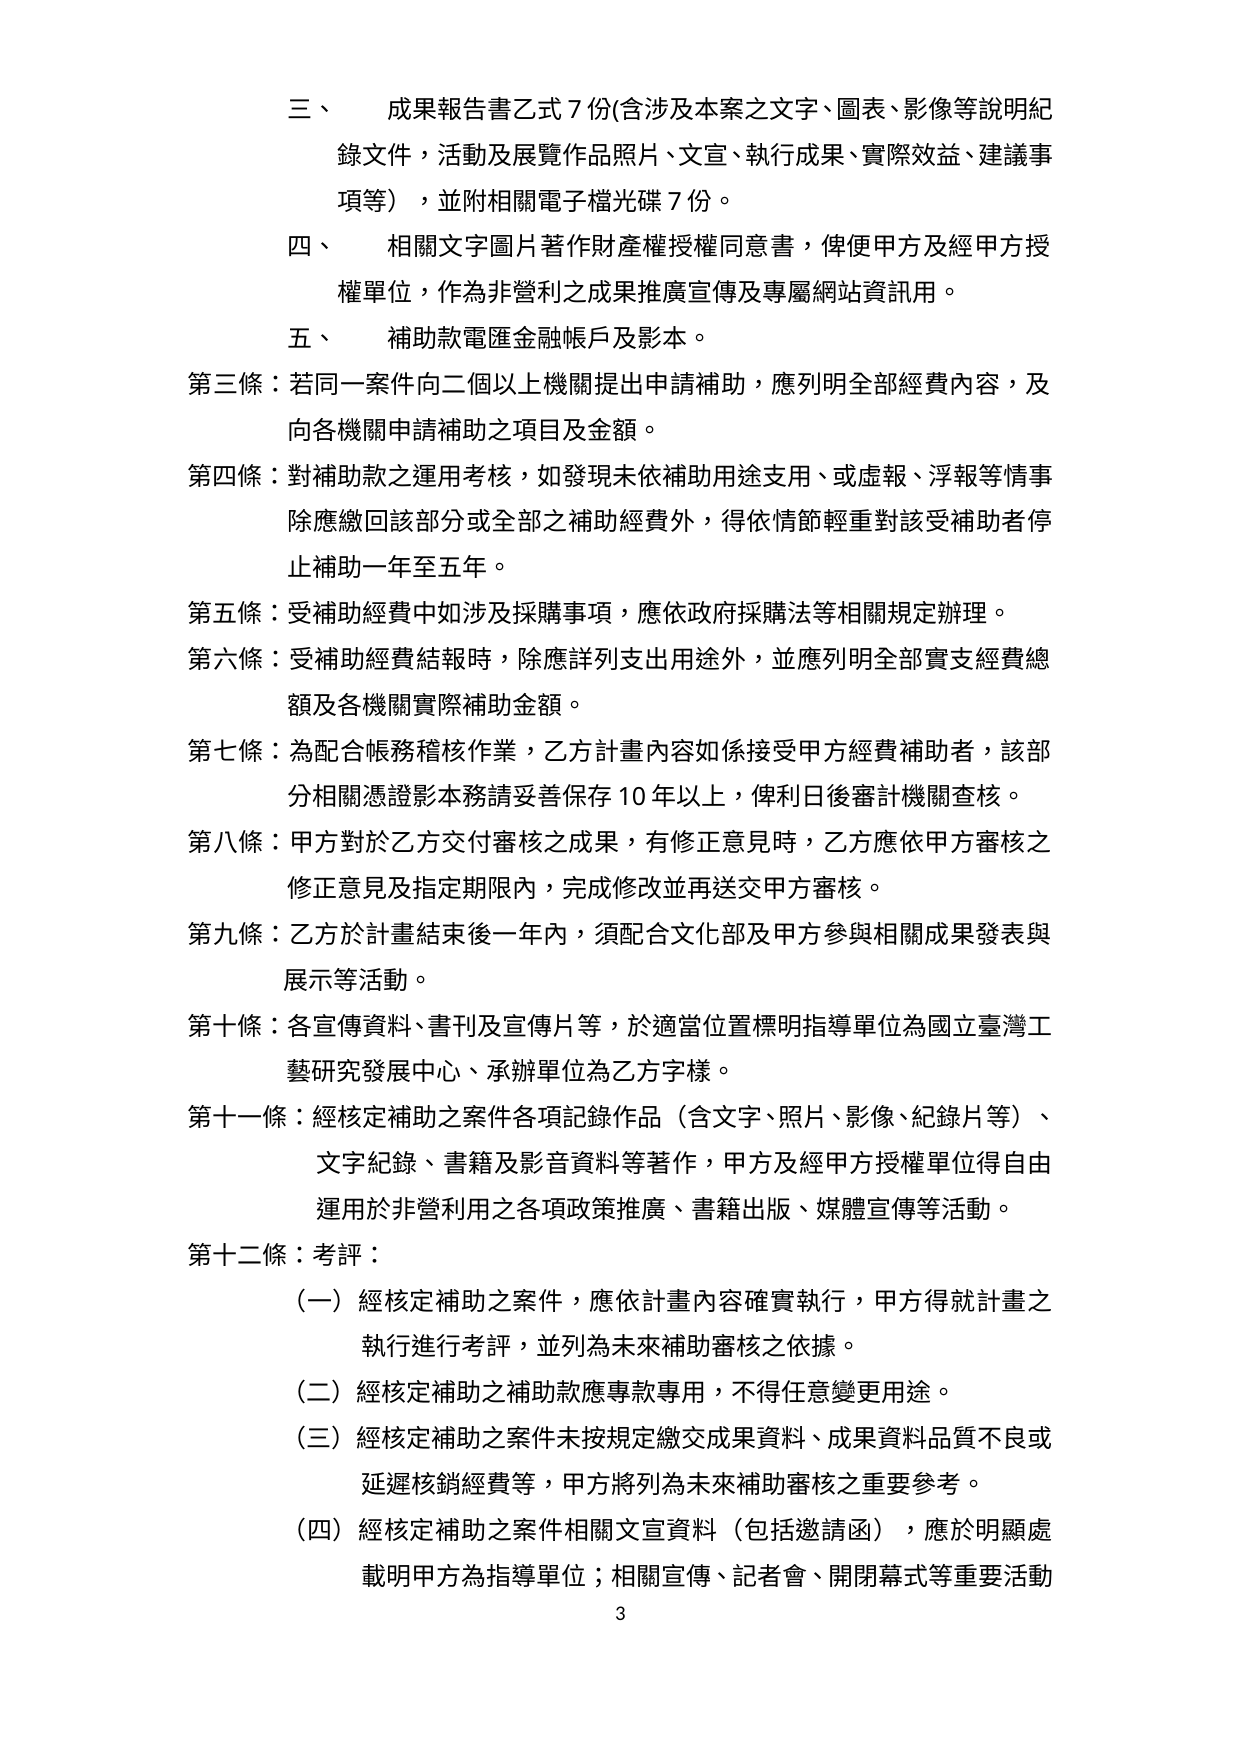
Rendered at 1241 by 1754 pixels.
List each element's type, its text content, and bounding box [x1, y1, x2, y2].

text （二）經核定補助之補助款應專款專用，不得任意變更用途。 [281, 1365, 1053, 1411]
text 第八條：甲方對於乙方交付審核之成果，有修正意見時，乙方應依甲方審核之修正意見及指定期限內，完成修改並再送交甲方審核。 [187, 815, 1053, 907]
text 第九條：乙方於計畫結束後一年內，須配合文化部及甲方參與相關成果發表與展示等活動。 [187, 907, 1053, 998]
list 成果報告書乙式7份(含涉及本案之文字、圖表、影像等說明紀錄文件，活動及展覽作品照片、文宣、執行成果、實際效益、建議事項等），並附相關電子檔光碟7份。 [287, 82, 1053, 219]
list 相關文字圖片著作財產權授權同意書，俾便甲方及經甲方授權單位，作為非營利之成果推廣宣傳及專屬網站資訊用。 [287, 219, 1053, 311]
text 第十二條：考評： [187, 1227, 1053, 1273]
text 第四條：對補助款之運用考核，如發現未依補助用途支用、或虛報、浮報等情事，除應繳回該部分或全部之補助經費外，得依情節輕重對該受補助者停止補助一年至五年。 [187, 448, 1053, 586]
text 第七條：為配合帳務稽核作業，乙方計畫內容如係接受甲方經費補助者，該部分相關憑證影本務請妥善保存10年以上，俾利日後審計機關查核。 [187, 723, 1053, 815]
list 補助款電匯金融帳戶及影本。 [287, 311, 1053, 357]
text 第三條：若同一案件向二個以上機關提出申請補助，應列明全部經費內容，及向各機關申請補助之項目及金額。 [187, 357, 1053, 448]
text （四）經核定補助之案件相關文宣資料（包括邀請函），應於明顯處載明甲方為指導單位；相關宣傳、記者會、開閉幕式等重要活動，應於2 週前通知甲方。辦理宣傳推廣活動著有成效者，甲方將列為未來補助審核之參考。 [281, 1502, 1053, 1594]
text 第六條：受補助經費結報時，除應詳列支出用途外，並應列明全部實支經費總額及各機關實際補助金額。 [187, 632, 1053, 723]
text （三）經核定補助之案件未按規定繳交成果資料、成果資料品質不良或延遲核銷經費等，甲方將列為未來補助審核之重要參考。 [281, 1411, 1053, 1502]
text （一）經核定補助之案件，應依計畫內容確實執行，甲方得就計畫之執行進行考評，並列為未來補助審核之依據。 [281, 1273, 1053, 1365]
text 第十一條：經核定補助之案件各項記錄作品（含文字、照片、影像、紀錄片等）、文字紀錄、書籍及影音資料等著作，甲方及經甲方授權單位得自由運用於非營利用之各項政策推廣、書籍出版、媒體宣傳等活動。 [187, 1090, 1053, 1227]
text 第十條：各宣傳資料、書刊及宣傳片等，於適當位置標明指導單位為國立臺灣工藝研究發展中心、承辦單位為乙方字樣。 [187, 998, 1053, 1090]
text 第五條：受補助經費中如涉及採購事項，應依政府採購法等相關規定辦理。 [187, 586, 1053, 632]
